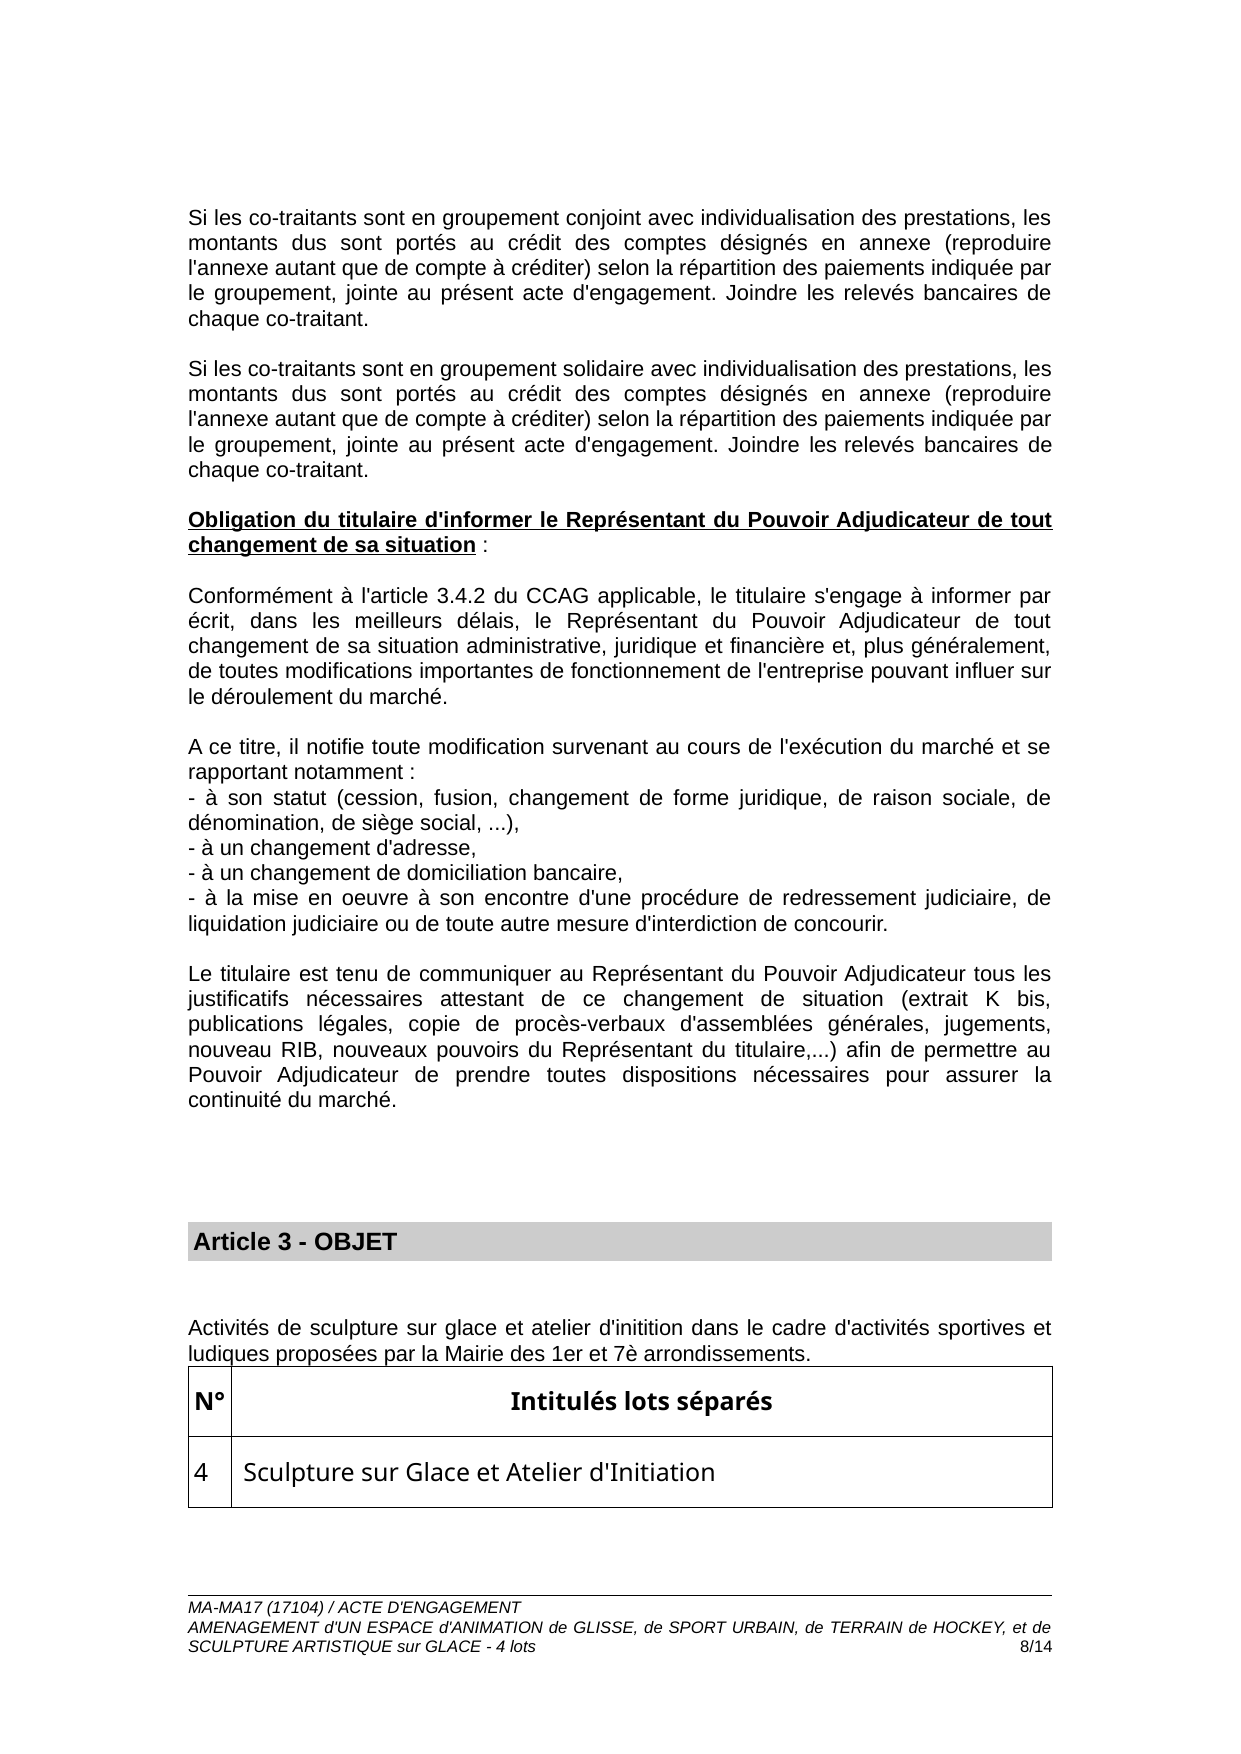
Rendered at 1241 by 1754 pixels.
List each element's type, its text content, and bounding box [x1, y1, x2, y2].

table_header Intitulés lots séparés [232, 1367, 1052, 1436]
text Activités de sculpture sur glace et atelier d'initition dans le cadre d'activités sportives et ludiques proposées par la Mairie des 1er et 7è arrondissements. [188, 1315, 1052, 1366]
subtitle OBJET [190, 1224, 1050, 1258]
text Obligation du titulaire d'informer le Représentant du Pouvoir Adjudicateur de tout [188, 507, 1052, 529]
table_header N° [189, 1367, 231, 1436]
text Conformément à l'article 3.4.2 du CCAG applicable, le titulaire s'engage à informer par écrit, dans les meilleurs délais, le Représentant du Pouvoir Adjudicateur de tout changement de sa situation administrative, juridique et financière et, plus généralement, de toutes modifications importantes de fonctionnement de l'entreprise pouvant influer sur le déroulement du marché. [188, 583, 1052, 709]
table_cell Sculpture sur Glace et Atelier d'Initiation [232, 1437, 1052, 1507]
text - à un changement de domiciliation bancaire, [188, 860, 1052, 885]
table_cell 4 [189, 1437, 231, 1507]
text - à la mise en oeuvre à son encontre d'une procédure de redressement judiciaire, de liquidation judiciaire ou de toute autre mesure d'interdiction de concourir. [188, 885, 1052, 936]
text Le titulaire est tenu de communiquer au Représentant du Pouvoir Adjudicateur tous les justificatifs nécessaires attestant de ce changement de situation (extrait K bis, publications légales, copie de procès-verbaux d'assemblées générales, jugements, nouveau RIB, nouveaux pouvoirs du Représentant du titulaire,...) afin de permettre au Pouvoir Adjudicateur de prendre toutes dispositions nécessaires pour assurer la continuité du marché. [188, 961, 1052, 1112]
text Si les co-traitants sont en groupement solidaire avec individualisation des prestations, les montants dus sont portés au crédit des comptes désignés en annexe (reproduire l'annexe autant que de compte à créditer) selon la répartition des paiements indiquée par le groupement, jointe au présent acte d'engagement. Joindre les relevés bancaires de chaque co-traitant. [188, 356, 1052, 482]
text - à un changement d'adresse, [188, 835, 1052, 860]
text changement de sa situation : [188, 530, 1052, 557]
text - à son statut (cession, fusion, changement de forme juridique, de raison sociale, de dénomination, de siège social, ...), [188, 784, 1052, 835]
text A ce titre, il notifie toute modification survenant au cours de l'exécution du marché et se rapportant notamment : [188, 734, 1052, 784]
text Si les co-traitants sont en groupement conjoint avec individualisation des prestations, les montants dus sont portés au crédit des comptes désignés en annexe (reproduire l'annexe autant que de compte à créditer) selon la répartition des paiements indiquée par le groupement, jointe au présent acte d'engagement. Joindre les relevés bancaires de chaque co-traitant. [188, 204, 1052, 331]
